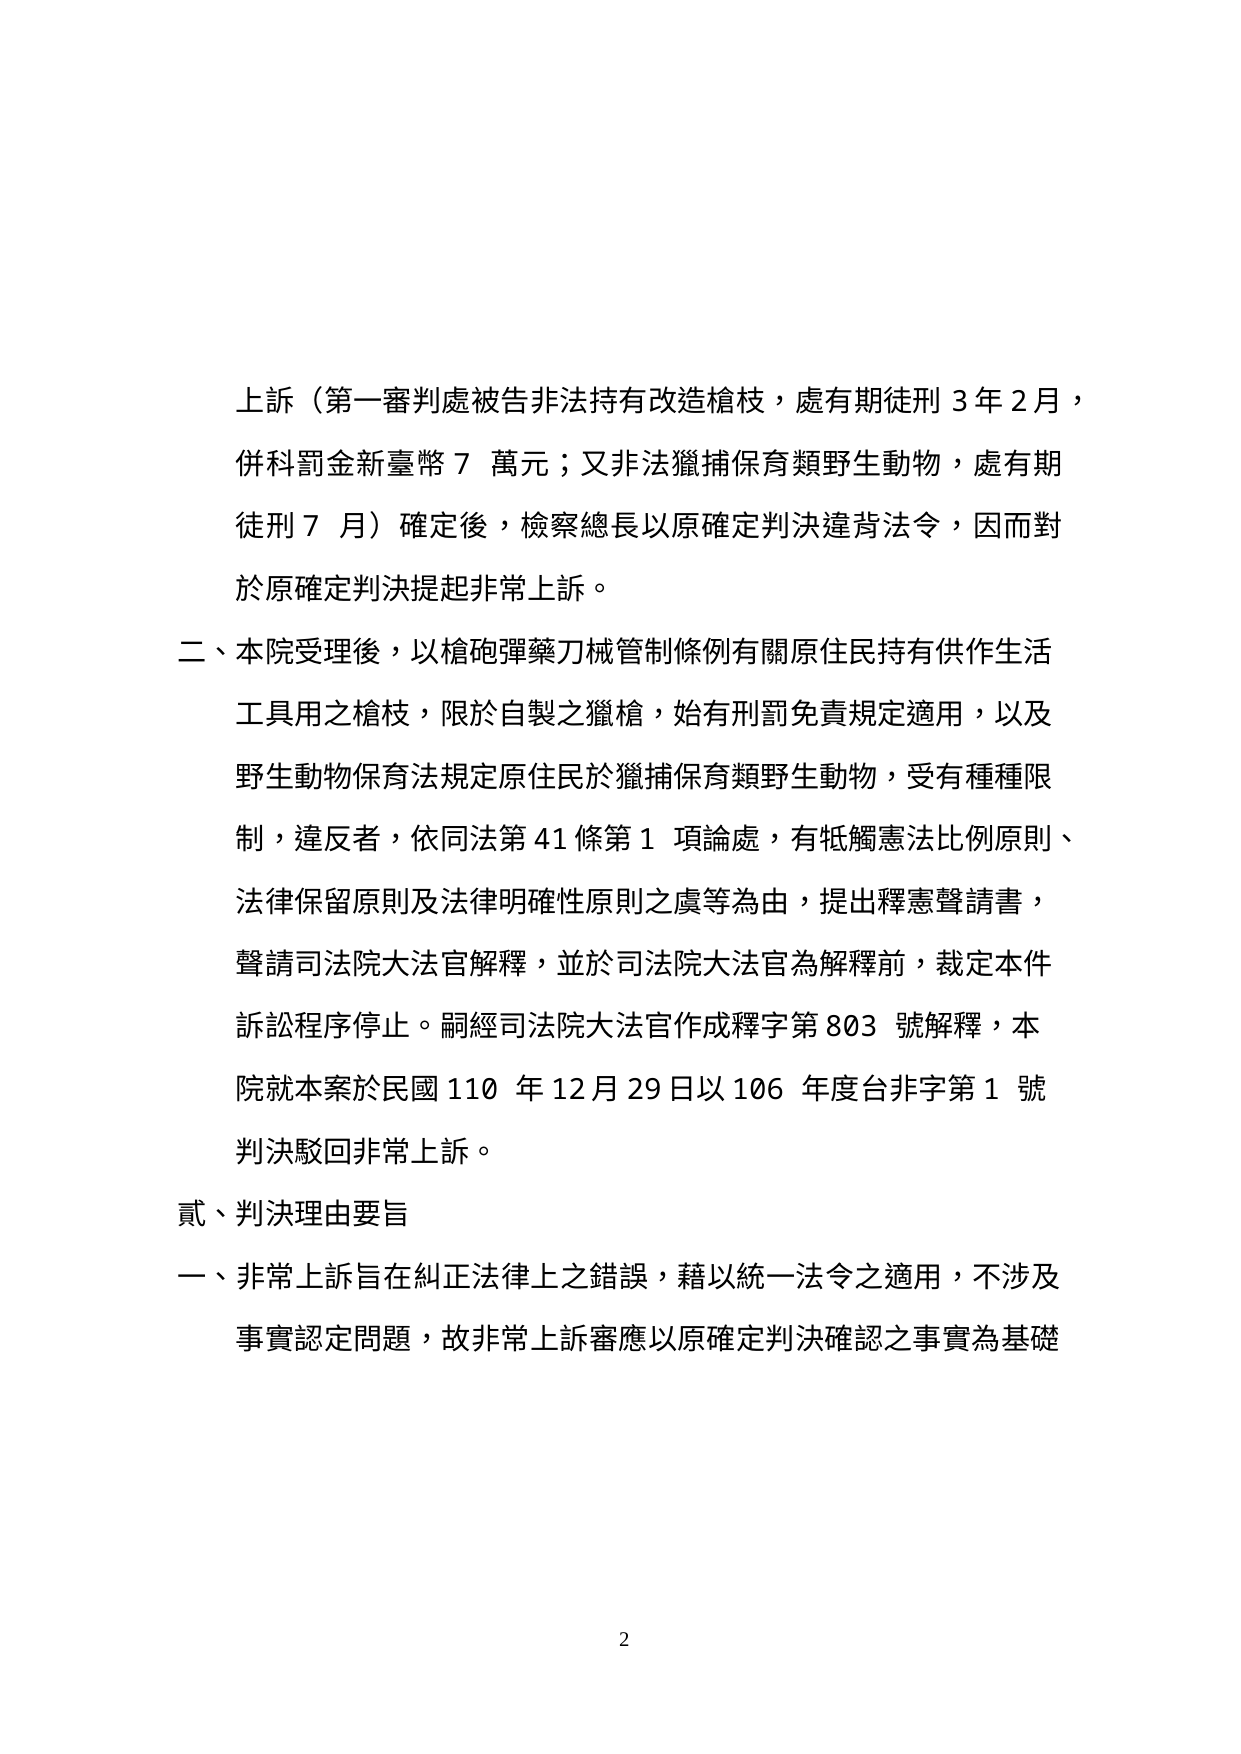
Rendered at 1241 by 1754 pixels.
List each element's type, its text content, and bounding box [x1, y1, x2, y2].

text 貳、判決理由要旨 [177, 1170, 1063, 1233]
text 二、本院受理後，以槍砲彈藥刀械管制條例有關原住民持有供作生活工具用之槍枝，限於自製之獵槍，始有刑罰免責規定適用，以及野生動物保育法規定原住民於獵捕保育類野生動物，受有種種限制，違反者，依同法第41條第1 項論處，有牴觸憲法比例原則、法律保留原則及法律明確性原則之虞等為由，提出釋憲聲請書，聲請司法院大法官解釋，並於司法院大法官為解釋前，裁定本件訴訟程序停止。嗣經司法院大法官作成釋字第803 號解釋，本院就本案於民國110 年12月29日以106 年度台非字第1 號判決駁回非常上訴。 [177, 608, 1063, 1170]
text 一、非常上訴旨在糾正法律上之錯誤，藉以統一法令之適用，不涉及事實認定問題，故非常上訴審應以原確定判決確認之事實為基礎，僅就原確定判決所認定之犯罪事實，審核適用法令有無違誤；如依原確定判決所確認之事實及卷內證據資料觀之，其適用法則並無違誤，即難指為違法。 [177, 1233, 1063, 1358]
text 一、王光祿因違反槍砲彈藥刀械管制條例等罪案件，經臺灣高等 法院花蓮分院103 年度原上訴第17號（下稱原確定判決）駁回上訴（第一審判處被告非法持有改造槍枝，處有期徒刑3年2月，併科罰金新臺幣7 萬元；又非法獵捕保育類野生動物，處有期徒刑7 月）確定後，檢察總長以原確定判決違背法令，因而對於原確定判決提起非常上訴。 [177, 358, 1063, 608]
